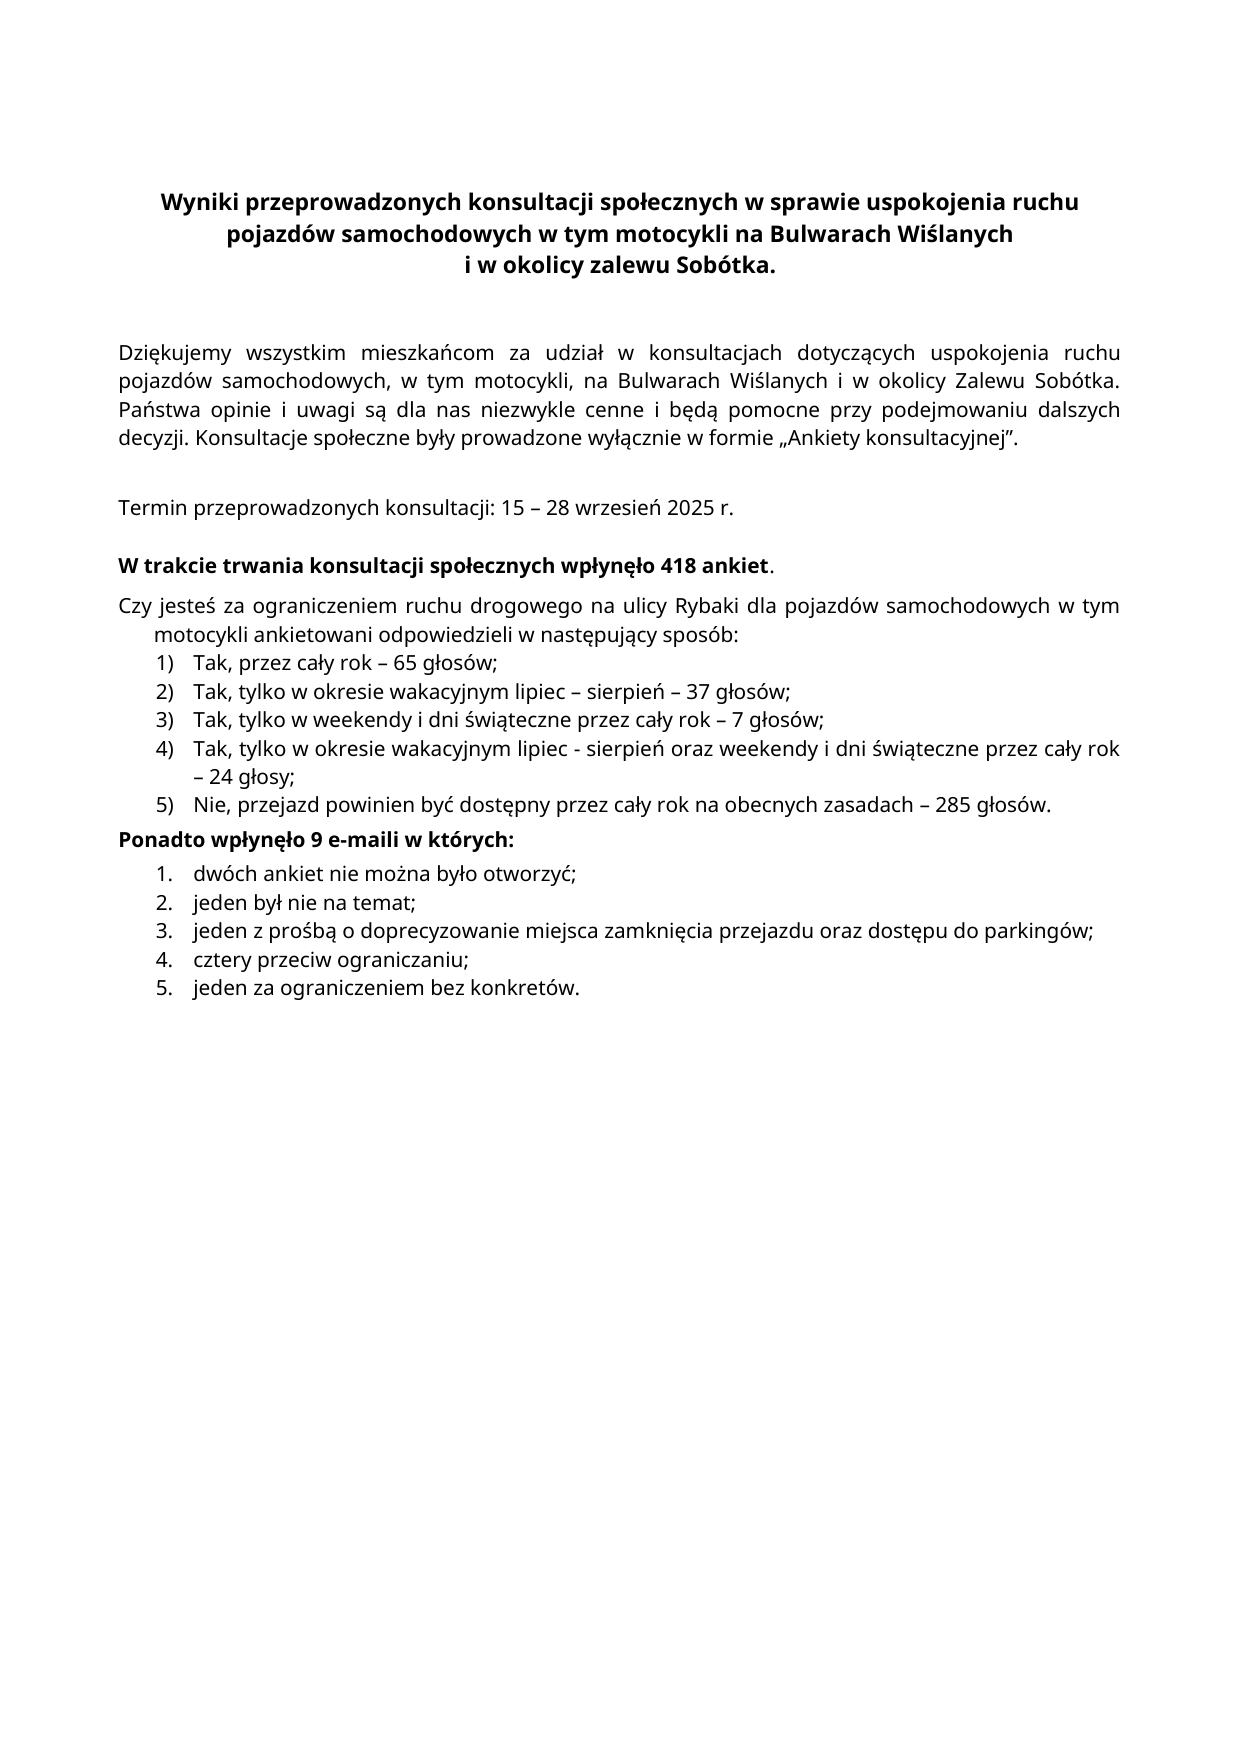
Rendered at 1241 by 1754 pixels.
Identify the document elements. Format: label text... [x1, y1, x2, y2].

list Tak, tylko w okresie wakacyjnym lipiec – sierpień – 37 głosów; [156, 677, 1122, 705]
list Tak, tylko w okresie wakacyjnym lipiec - sierpień oraz weekendy i dni świąteczne przez cały rok – 24 głosy; [156, 734, 1122, 791]
list jeden za ograniczeniem bez konkretów. [156, 973, 1122, 1002]
text Czy jesteś za ograniczeniem ruchu drogowego na ulicy Rybaki dla pojazdów samochodowych w tym motocykli ankietowani odpowiedzieli w następujący sposób: [118, 592, 1122, 648]
text i w okolicy zalewu Sobótka. [118, 249, 1122, 280]
text Dziękujemy wszystkim mieszkańcom za udział w konsultacjach dotyczących uspokojenia ruchu pojazdów samochodowych, w tym motocykli, na Bulwarach Wiślanych i w okolicy Zalewu Sobótka. Państwa opinie i uwagi są dla nas niezwykle cenne i będą pomocne przy podejmowaniu dalszych decyzji. Konsultacje społeczne były prowadzone wyłącznie w formie „Ankiety konsultacyjnej”. [118, 338, 1122, 452]
text W trakcie trwania konsultacji społecznych wpłynęło 418 ankiet. [118, 551, 1122, 580]
list Tak, przez cały rok – 65 głosów; [156, 648, 1122, 677]
text Ponadto wpłynęło 9 e-maili w których: [118, 825, 1122, 853]
list jeden z prośbą o doprecyzowanie miejsca zamknięcia przejazdu oraz dostępu do parkingów; [156, 916, 1122, 945]
list dwóch ankiet nie można było otworzyć; [156, 859, 1122, 888]
list Nie, przejazd powinien być dostępny przez cały rok na obecnych zasadach – 285 głosów. [156, 791, 1122, 819]
list cztery przeciw ograniczaniu; [156, 945, 1122, 973]
list Tak, tylko w weekendy i dni świąteczne przez cały rok – 7 głosów; [156, 705, 1122, 734]
list jeden był nie na temat; [156, 888, 1122, 916]
text Wyniki przeprowadzonych konsultacji społecznych w sprawie uspokojenia ruchu pojazdów samochodowych w tym motocykli na Bulwarach Wiślanych [118, 186, 1122, 249]
text Termin przeprowadzonych konsultacji: 15 – 28 wrzesień 2025 r. [118, 493, 1122, 522]
